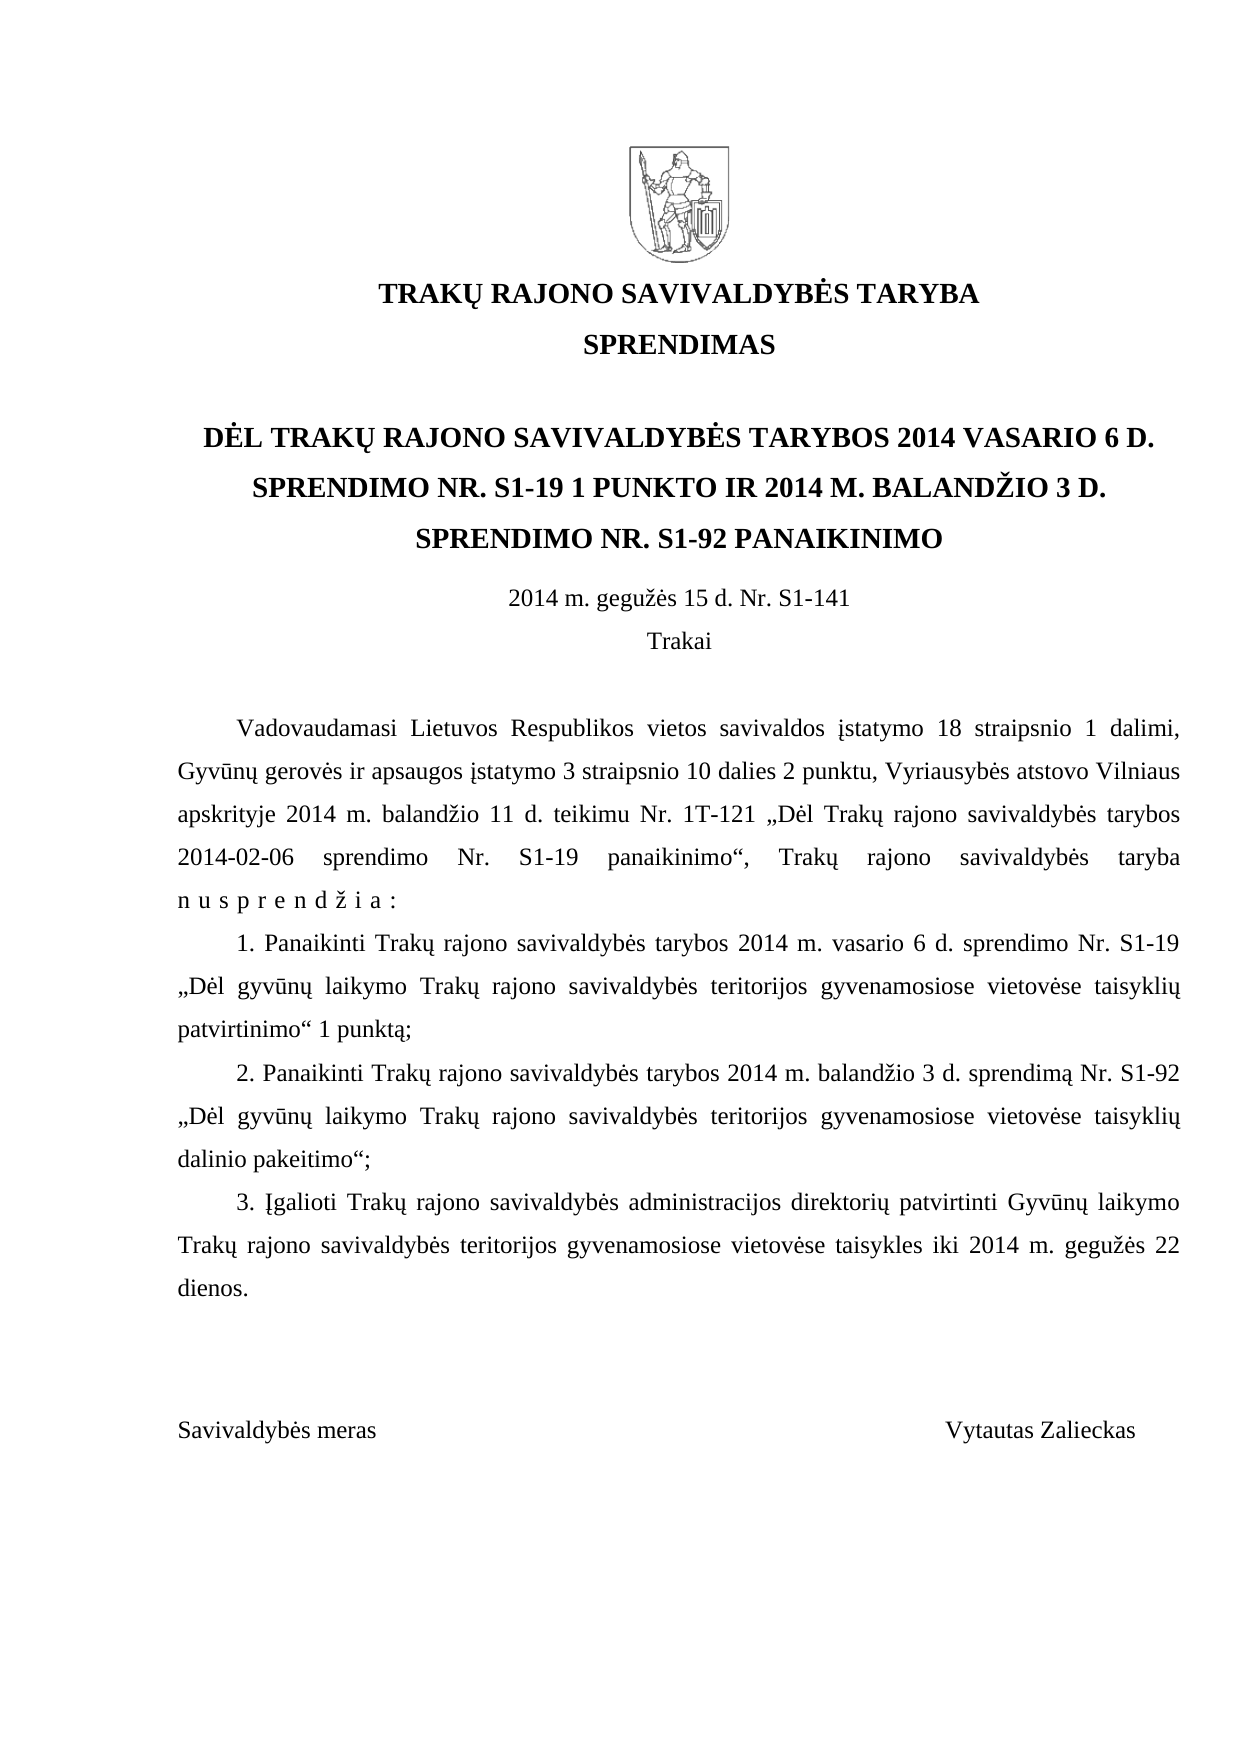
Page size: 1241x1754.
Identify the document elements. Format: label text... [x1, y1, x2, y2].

text DĖL TRAKŲ RAJONO SAVIVALDYBĖS TARYBOS 2014 VASARIO 6 D. SPRENDIMO NR. S1-19 1 PUNKTO IR 2014 M. BALANDŽIO 3 D. SPRENDIMO NR. S1-92 PANAIKINIMO [177, 420, 1181, 554]
text Trakai [177, 626, 1181, 655]
text 2. Panaikinti Trakų rajono savivaldybės tarybos 2014 m. balandžio 3 d. sprendimą Nr. S1-92 „Dėl gyvūnų laikymo Trakų rajono savivaldybės teritorijos gyvenamosiose vietovėse taisyklių dalinio pakeitimo“; [177, 1058, 1181, 1173]
text TRAKŲ RAJONO SAVIVALDYBĖS TARYBA [177, 277, 1181, 310]
text 3. Įgalioti Trakų rajono savivaldybės administracijos direktorių patvirtinti Gyvūnų laikymo Trakų rajono savivaldybės teritorijos gyvenamosiose vietovėse taisykles iki 2014 m. gegužės 22 dienos. [177, 1187, 1181, 1302]
text Vadovaudamasi Lietuvos Respublikos vietos savivaldos įstatymo 18 straipsnio 1 dalimi, Gyvūnų gerovės ir apsaugos įstatymo 3 straipsnio 10 dalies 2 punktu, Vyriausybės atstovo Vilniaus apskrityje 2014 m. balandžio 11 d. teikimu Nr. 1T-121 „Dėl Trakų rajono savivaldybės tarybos 2014-02-06 sprendimo Nr. S1-19 panaikinimo“, Trakų rajono savivaldybės taryba nusprendžia: [177, 713, 1181, 914]
text Savivaldybės meras Vytautas Zalieckas [177, 1415, 1181, 1444]
text SPRENDIMAS [177, 327, 1181, 360]
text 2014 m. gegužės 15 d. Nr. S1-141 [177, 583, 1181, 612]
text 1. Panaikinti Trakų rajono savivaldybės tarybos 2014 m. vasario 6 d. sprendimo Nr. S1-19 „Dėl gyvūnų laikymo Trakų rajono savivaldybės teritorijos gyvenamosiose vietovėse taisyklių patvirtinimo“ 1 punktą; [177, 928, 1181, 1043]
